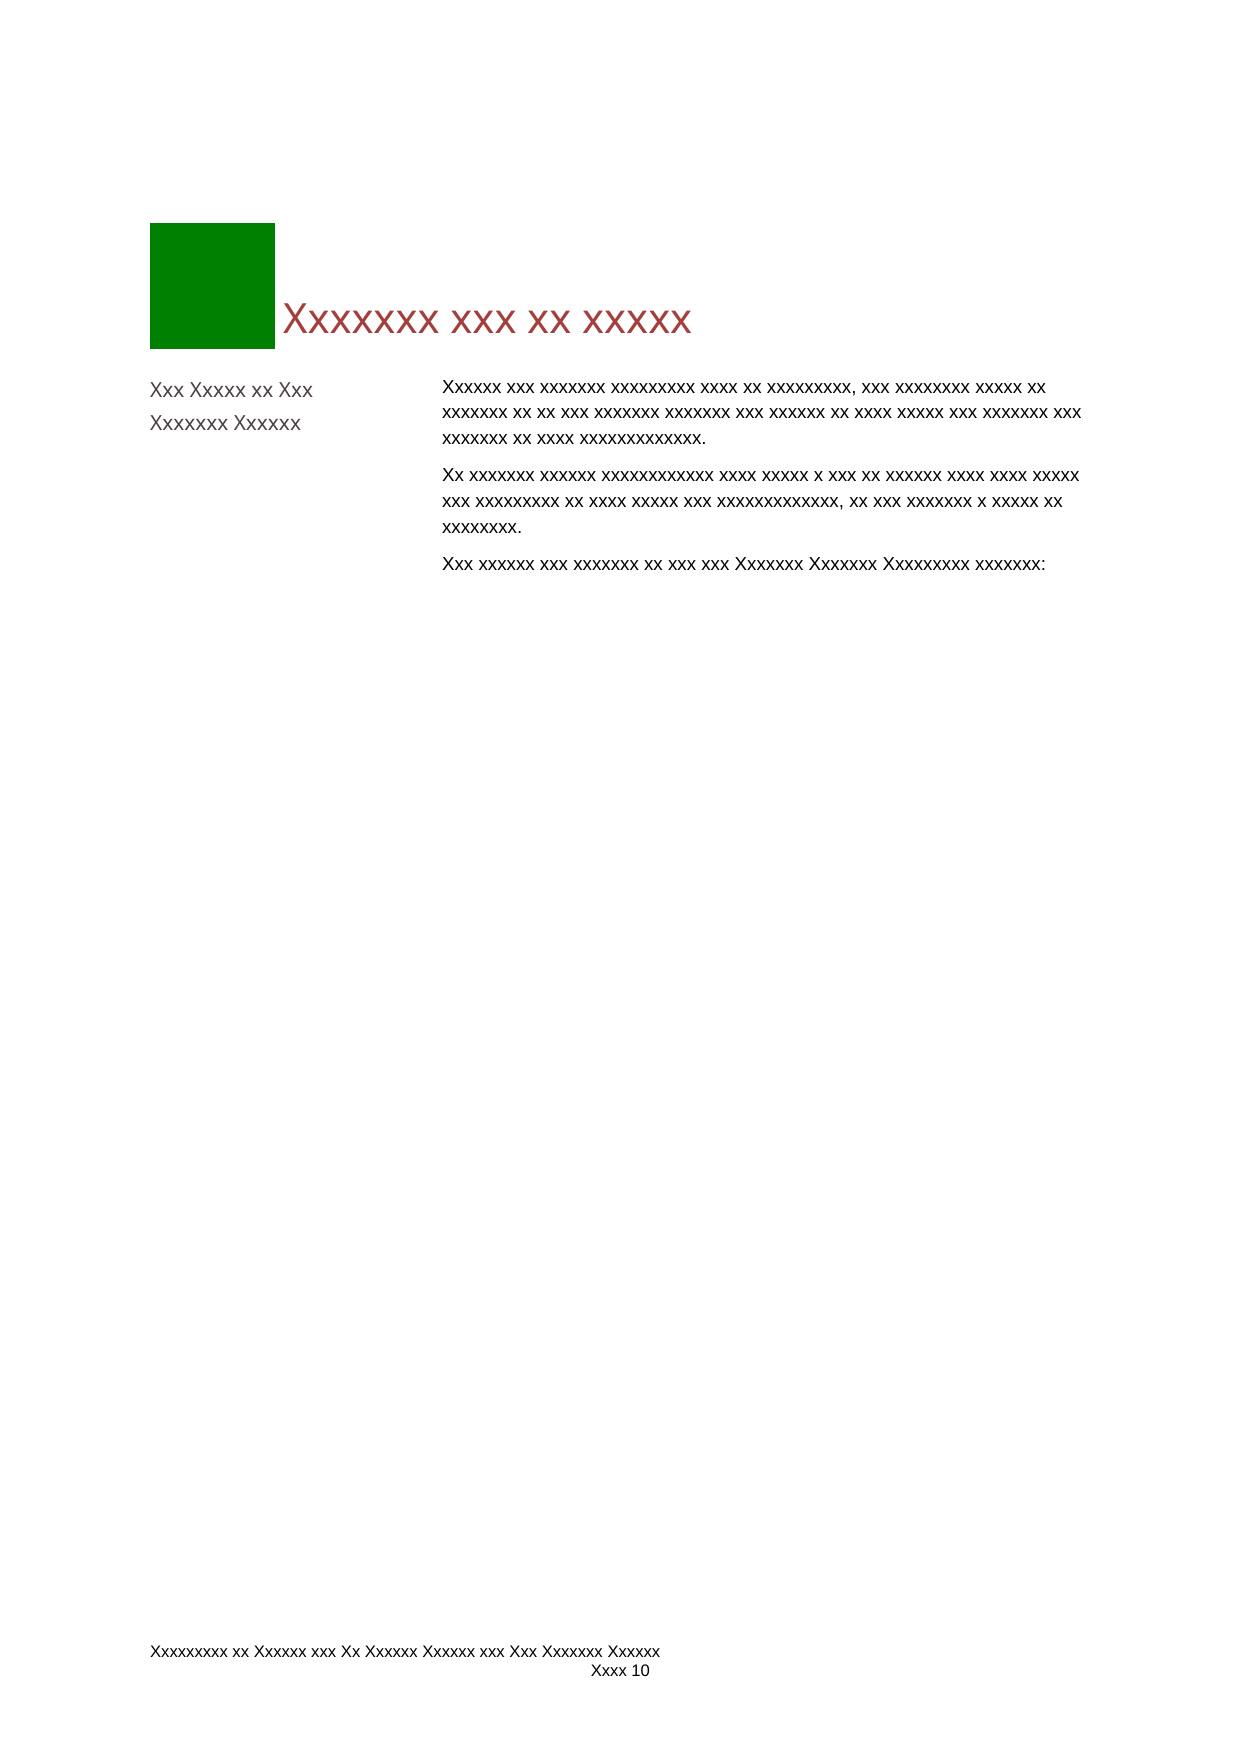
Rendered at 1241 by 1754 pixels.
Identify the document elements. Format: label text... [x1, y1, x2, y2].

table_cell [398, 364, 442, 590]
picture [150, 223, 275, 349]
table_header Xxxxxxx xxx xx xxxxx [283, 213, 1106, 364]
table_header [150, 213, 283, 364]
table_cell Xxx Xxxxx xx Xxx Xxxxxxx Xxxxxx [150, 364, 397, 590]
table_cell Xxxxxx xxx xxxxxxx xxxxxxxxx xxxx xx xxxxxxxxx, xxx xxxxxxxx xxxxx xx xxxxxxx xx xx xxx xxxxxxx xxxxxxx xxx xxxxxx xx xxxx xxxxx xxx xxxxxxx xxx xxxxxxx xx xxxx xxxxxxxxxxxxx. Xx xxxxxxx xxxxxx xxxxxxxxxxxx xxxx xxxxx x xxx xx xxxxxx xxxx xxxx xxxxx xxx xxxxxxxxx xx xxxx xxxxx xxx xxxxxxxxxxxxx, xx xxx xxxxxxx x xxxxx xx xxxxxxxx. Xxx xxxxxx xxx xxxxxxx xx xxx xxx Xxxxxxx Xxxxxxx Xxxxxxxxx xxxxxxx: [442, 364, 1106, 590]
